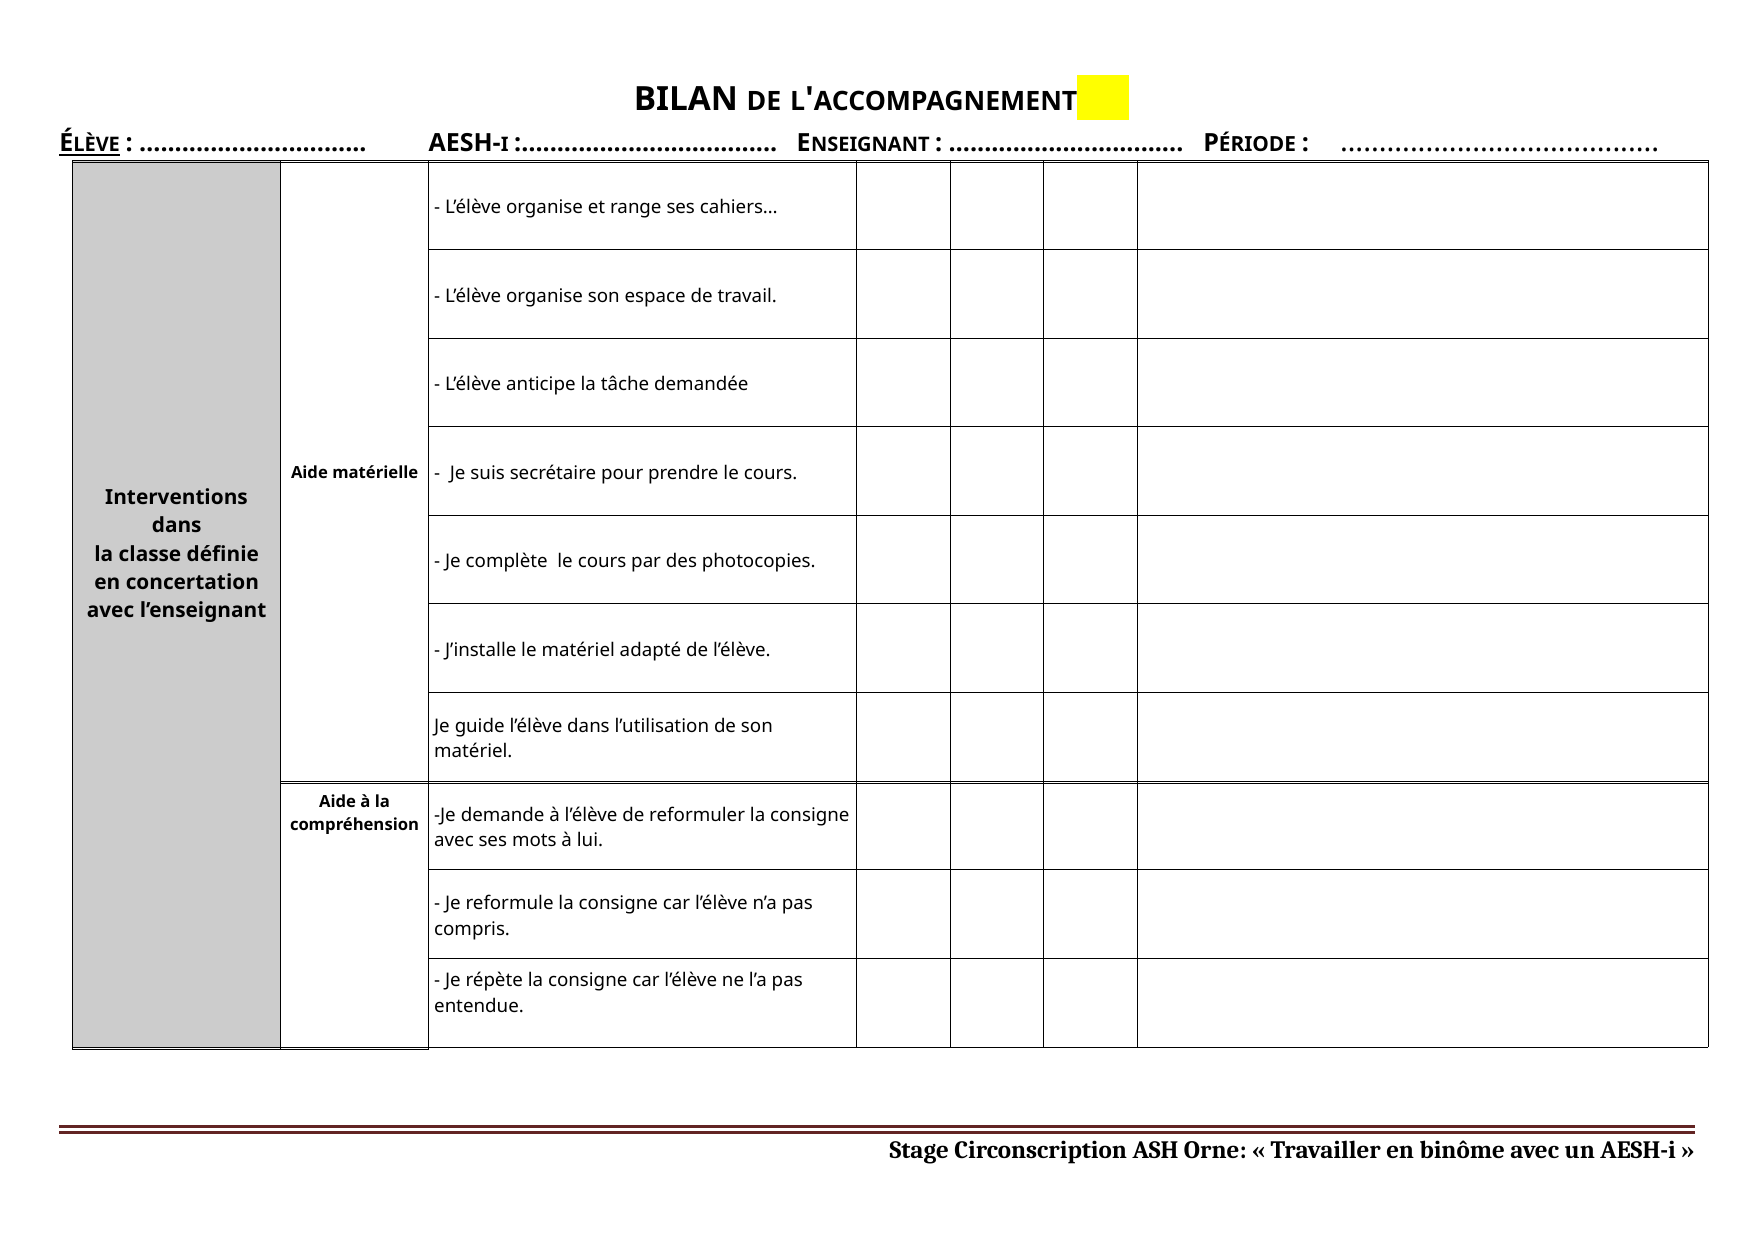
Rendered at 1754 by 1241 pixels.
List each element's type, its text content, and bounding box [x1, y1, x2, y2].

table_cell [857, 516, 950, 603]
table_cell [1044, 784, 1137, 869]
table_cell [1138, 959, 1708, 1047]
table_cell [857, 693, 950, 781]
table_cell [1044, 870, 1137, 958]
table_cell [1138, 516, 1708, 603]
table_cell [1138, 870, 1708, 958]
table_cell [857, 163, 950, 249]
table_cell Interventions dans la classe définie en concertation avec l’enseignant [73, 163, 280, 1047]
table_cell Aide matérielle [281, 163, 428, 781]
table_cell [857, 959, 950, 1047]
table_cell [1044, 250, 1137, 337]
table_cell [857, 339, 950, 426]
table_cell - J’installe le matériel adapté de l’élève. [429, 604, 856, 692]
table_cell [1138, 693, 1708, 781]
table_cell [951, 339, 1043, 426]
table_cell [951, 959, 1043, 1047]
table_cell - Je complète le cours par des photocopies. [429, 516, 856, 603]
table_cell [857, 427, 950, 515]
table_cell [951, 784, 1043, 869]
table_cell [951, 427, 1043, 515]
table_cell [857, 870, 950, 958]
table_cell [1138, 163, 1708, 249]
table_cell [1138, 339, 1708, 426]
table_cell [1044, 604, 1137, 692]
table_cell [1138, 604, 1708, 692]
table_cell [1044, 516, 1137, 603]
table_cell [857, 250, 950, 337]
table_cell [951, 604, 1043, 692]
table_cell [1138, 784, 1708, 869]
table_cell [857, 784, 950, 869]
table_cell [951, 163, 1043, 249]
table_cell [951, 516, 1043, 603]
table_cell [857, 604, 950, 692]
table_cell [951, 250, 1043, 337]
table_cell [1044, 339, 1137, 426]
table_cell - Je suis secrétaire pour prendre le cours. [429, 427, 856, 515]
table_cell [1138, 427, 1708, 515]
table_cell - L’élève anticipe la tâche demandée [429, 339, 856, 426]
table_cell [951, 870, 1043, 958]
table_cell [1044, 163, 1137, 249]
table_cell [951, 693, 1043, 781]
table_cell [1138, 250, 1708, 337]
table_cell [1044, 693, 1137, 781]
table_cell - Je reformule la consigne car l’élève n’a pas compris. [429, 870, 856, 958]
table_cell -Je demande à l’élève de reformuler la consigne avec ses mots à lui. [429, 784, 856, 869]
table_cell Je guide l’élève dans l’utilisation de son matériel. [429, 693, 856, 781]
table_cell [1044, 427, 1137, 515]
table_cell - L’élève organise et range ses cahiers… [429, 163, 856, 249]
table_cell Aide à la compréhension [281, 784, 428, 1047]
table_cell - L’élève organise son espace de travail. [429, 250, 856, 337]
table_cell - Je répète la consigne car l’élève ne l’a pas entendue. [429, 959, 856, 1047]
table_cell [1044, 959, 1137, 1047]
